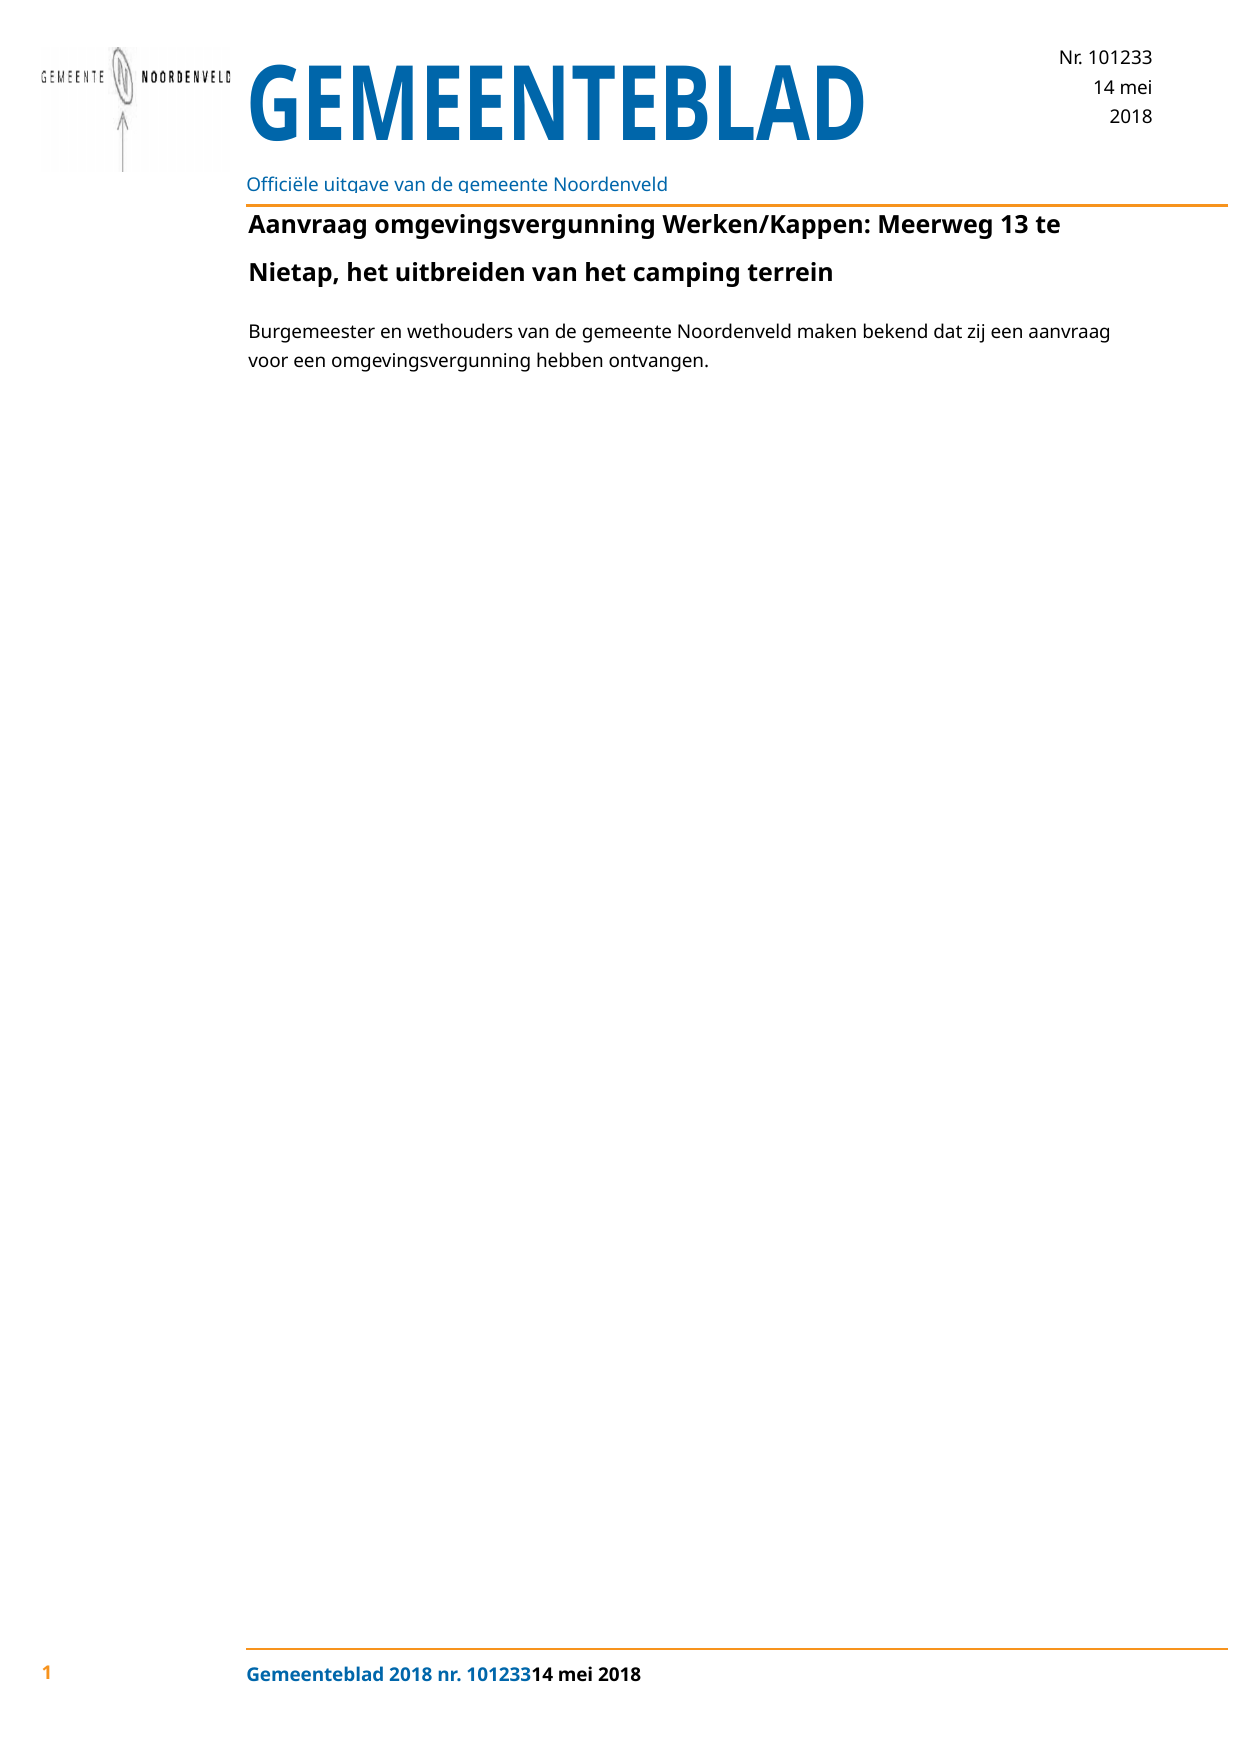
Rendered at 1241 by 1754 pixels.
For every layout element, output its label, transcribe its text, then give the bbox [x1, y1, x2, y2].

text Aanvraag omgevingsvergunning Werken/Kappen: Meerweg 13 te Nietap, het uitbreiden van het camping terrein [248, 207, 1152, 288]
picture [41, 47, 231, 172]
text Burgemeester en wethouders van de gemeente Noordenveld maken bekend dat zij een aanvraag voor een omgevingsvergunning hebben ontvangen. [248, 318, 1152, 373]
